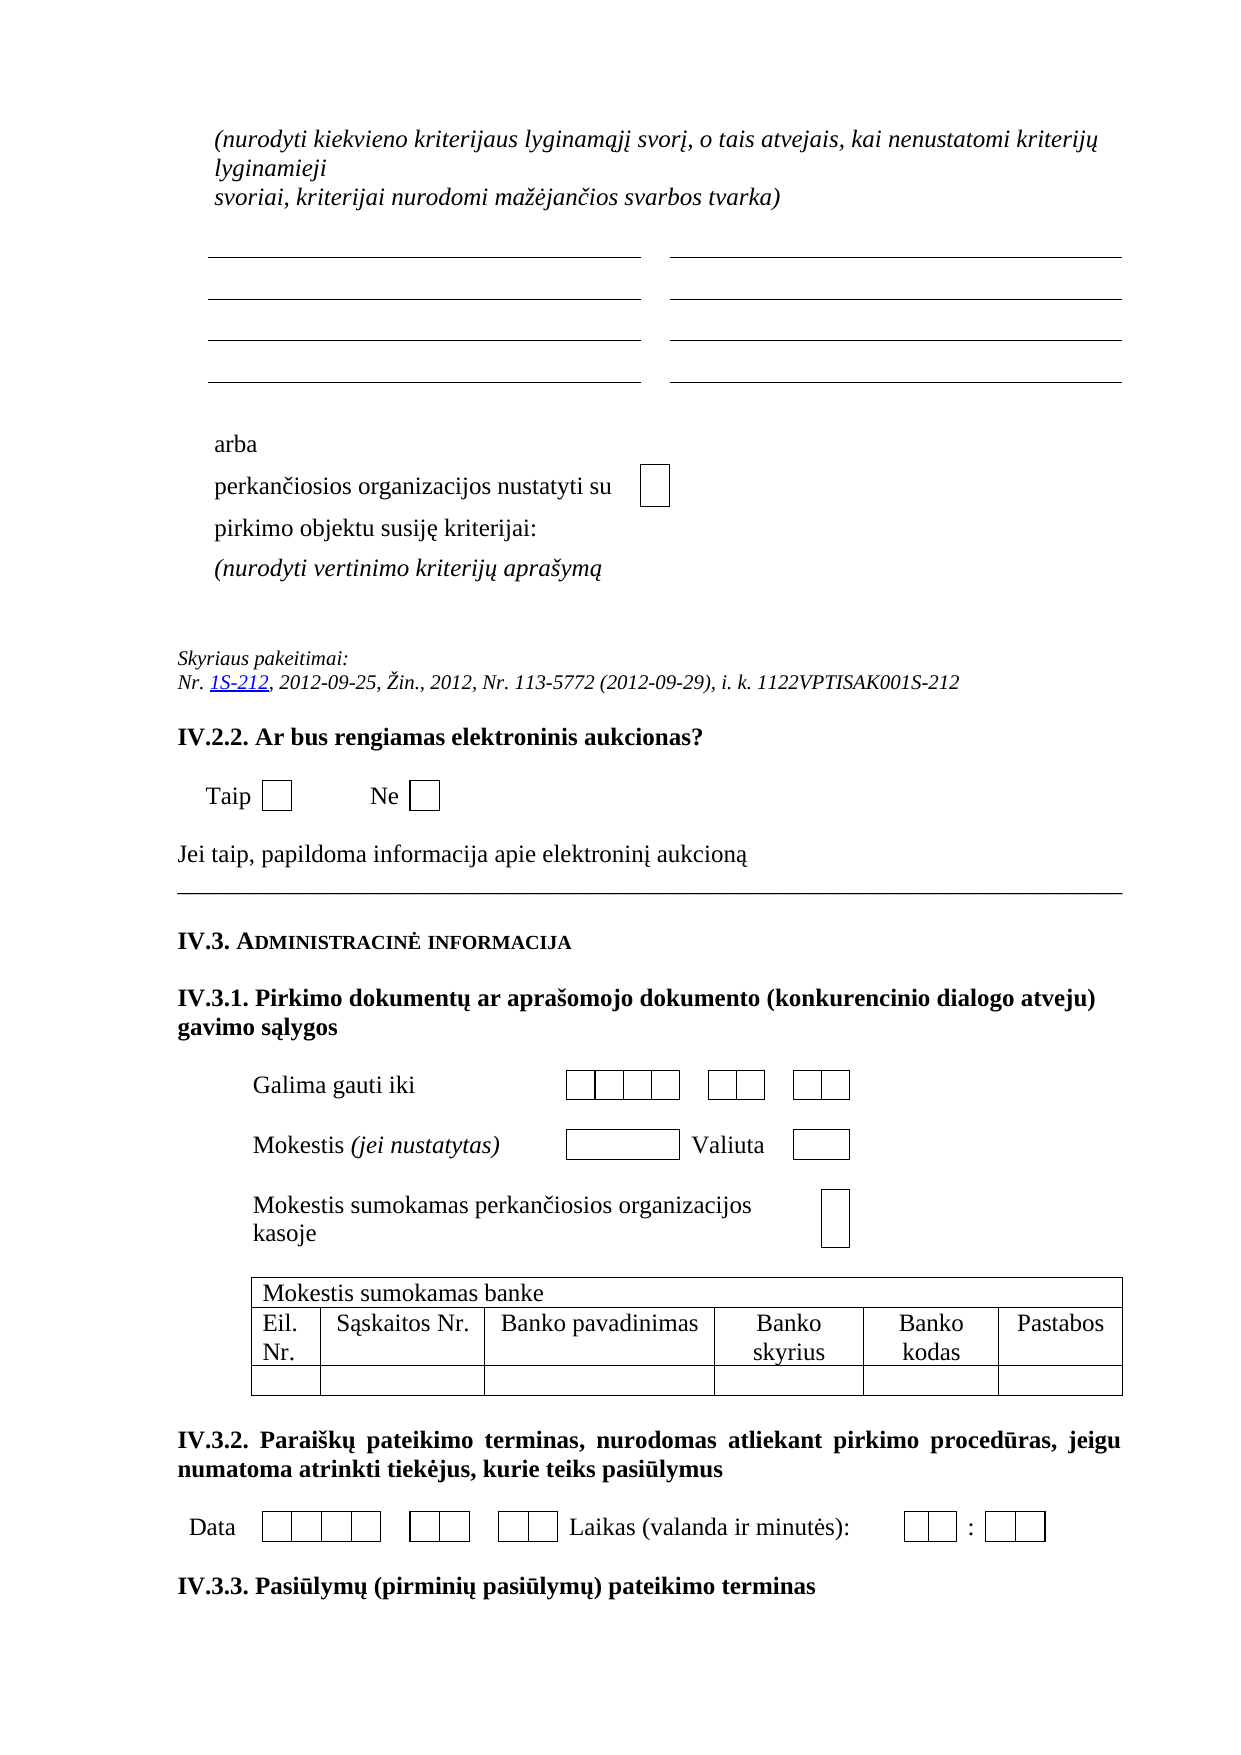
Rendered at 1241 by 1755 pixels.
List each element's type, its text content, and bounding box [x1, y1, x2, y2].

table_cell [208, 216, 641, 257]
table_header [822, 1071, 849, 1099]
table_header [263, 1512, 291, 1541]
table_header Mokestis sumokamas banke [252, 1278, 1122, 1307]
table_header [596, 1071, 623, 1099]
table_header [352, 1512, 380, 1541]
table_header [381, 1511, 409, 1541]
table_cell [177, 1099, 1122, 1129]
table_cell [641, 382, 669, 423]
table_header Ne [292, 780, 409, 810]
table_cell [177, 1159, 1122, 1189]
table_cell [670, 424, 1122, 464]
table_cell (nurodyti vertinimo kriterijų aprašymą [208, 548, 641, 617]
table_header [322, 1512, 351, 1541]
table_cell [177, 118, 208, 216]
table_cell (nurodyti kiekvieno kriterijaus lyginamąjį svorį, o tais atvejais, kai nenustatomi kriterijų lyginamieji svoriai, kriterijai nurodomi mažėjančios svarbos tvarka) [208, 118, 1122, 216]
table_cell [208, 258, 641, 298]
table_header [624, 1071, 651, 1099]
table_header [905, 1512, 928, 1541]
table_cell [177, 382, 208, 423]
table_cell pirkimo objektu susiję kriterijai: [208, 506, 641, 547]
table_cell [641, 299, 669, 340]
table_cell [641, 465, 669, 506]
table_header [529, 1512, 557, 1541]
table_cell [794, 1130, 849, 1159]
table_header [470, 1511, 498, 1541]
table_header [794, 1071, 821, 1099]
table_cell [208, 383, 641, 423]
table_cell [670, 341, 1122, 382]
table_cell [208, 341, 641, 382]
table_cell Banko pavadinimas [485, 1308, 714, 1365]
table_header [440, 780, 1138, 810]
text Nr. 1S-212, 2012-09-25, Žin., 2012, Nr. 113-5772 (2012-09-29), i. k. 1122VPTISAK001S-212 [177, 670, 1122, 694]
table_cell [641, 424, 669, 464]
table_header : [957, 1511, 985, 1541]
table_header [986, 1512, 1015, 1541]
table_cell [670, 506, 1122, 547]
table_cell arba [208, 424, 641, 464]
table_cell [177, 1307, 251, 1365]
table_cell [485, 1366, 714, 1395]
table_cell [715, 1366, 863, 1395]
table_header [411, 1512, 439, 1541]
table_cell [177, 340, 208, 382]
text IV.3.2. Paraiškų pateikimo terminas, nurodomas atliekant pirkimo procedūras, jeigu numatoma atrinkti tiekėjus, kurie teiks pasiūlymus [177, 1425, 1122, 1482]
table_cell [177, 506, 208, 547]
table_cell [177, 257, 208, 298]
text _ [177, 868, 1122, 893]
table_cell Banko skyrius [715, 1308, 863, 1365]
table_cell [641, 548, 669, 617]
table_cell [252, 1366, 320, 1395]
table_cell [567, 1130, 679, 1159]
table_cell [208, 300, 641, 340]
table_cell [670, 548, 1122, 617]
table_cell [177, 464, 208, 506]
table_cell perkančiosios organizacijos nustatyti su [208, 464, 640, 506]
table_cell Sąskaitos Nr. [321, 1308, 484, 1365]
table_cell [641, 216, 669, 257]
table_cell [177, 1129, 241, 1159]
table_header Galima gauti iki [241, 1070, 566, 1099]
table_cell [177, 216, 208, 257]
table_header [929, 1512, 956, 1541]
table_header [292, 1512, 321, 1541]
table_cell [177, 424, 208, 464]
table_header [765, 1070, 793, 1099]
table_cell Pastabos [999, 1308, 1122, 1365]
table_header [709, 1071, 736, 1099]
table_header [263, 781, 291, 810]
table_cell [850, 1129, 1122, 1159]
table_cell [850, 1189, 1122, 1247]
table_cell [999, 1366, 1122, 1395]
table_cell [670, 464, 1122, 506]
table_header [411, 781, 439, 810]
text IV.3. Administracinė informacija [177, 926, 1122, 954]
table_cell [822, 1190, 849, 1247]
table_header [1016, 1512, 1044, 1541]
table_header Laikas (valanda ir minutės): [558, 1511, 904, 1541]
table_cell [321, 1366, 484, 1395]
table_cell [177, 548, 208, 617]
text IV.3.1. Pirkimo dokumentų ar aprašomojo dokumento (konkurencinio dialogo atveju) gavimo sąlygos [177, 983, 1122, 1041]
table_header [652, 1071, 679, 1099]
table_cell [641, 507, 669, 547]
text IV.3.3. Pasiūlymų (pirminių pasiūlymų) pateikimo terminas [177, 1571, 1069, 1599]
table_cell Valiuta [680, 1129, 793, 1159]
text Jei taip, papildoma informacija apie elektroninį aukcioną [177, 839, 1122, 868]
table_cell [177, 1365, 251, 1395]
table_header [737, 1071, 764, 1099]
table_cell [670, 216, 1122, 257]
table_header Data [177, 1511, 262, 1541]
table_cell [641, 340, 669, 382]
table_cell [670, 383, 1122, 423]
table_cell [177, 1189, 241, 1247]
table_cell Banko kodas [864, 1308, 998, 1365]
text Skyriaus pakeitimai: [177, 646, 1122, 670]
table_cell [864, 1366, 998, 1395]
table_header Taip [177, 780, 262, 810]
table_cell Eil. Nr. [252, 1308, 320, 1365]
table_cell [670, 258, 1122, 298]
table_header [177, 1277, 251, 1307]
table_header [850, 1070, 1122, 1099]
table_cell [177, 299, 208, 340]
table_cell [670, 300, 1122, 340]
text IV.2.2. Ar bus rengiamas elektroninis aukcionas? [177, 722, 1122, 751]
table_cell Mokestis sumokamas perkančiosios organizacijos kasoje [241, 1189, 821, 1247]
table_cell [641, 257, 669, 298]
table_header [499, 1512, 528, 1541]
table_header [440, 1512, 469, 1541]
table_header [177, 1070, 241, 1099]
table_header [567, 1071, 594, 1099]
table_cell Mokestis (jei nustatytas) [241, 1129, 566, 1159]
table_header [680, 1070, 708, 1099]
